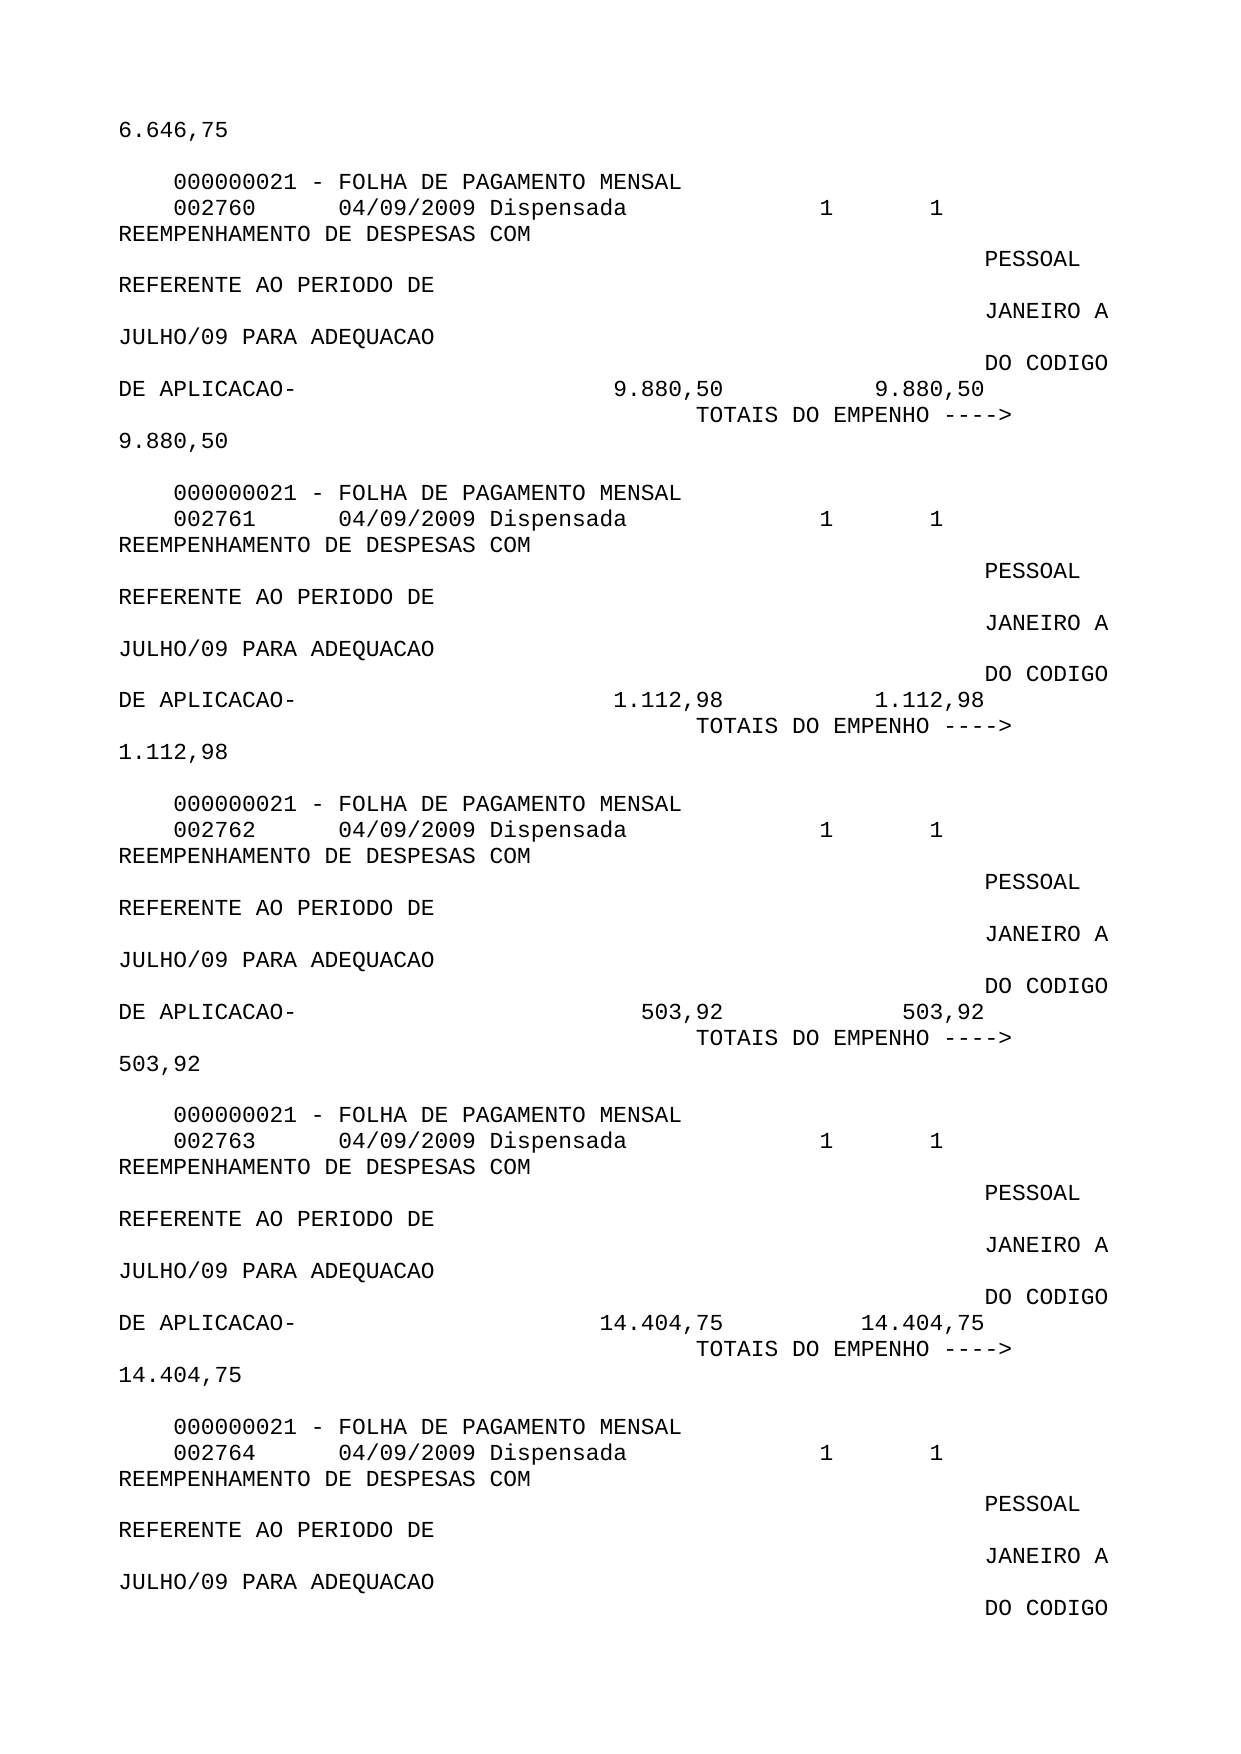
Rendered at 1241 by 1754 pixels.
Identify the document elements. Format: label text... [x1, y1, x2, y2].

text 000000021 - FOLHA DE PAGAMENTO MENSAL [118, 792, 1122, 818]
text TOTAIS DO EMPENHO ----> 14.404,75 [118, 1337, 1122, 1389]
text JANEIRO A JULHO/09 PARA ADEQUACAO [118, 922, 1122, 974]
text 002763 04/09/2009 Dispensada 1 1 REEMPENHAMENTO DE DESPESAS COM [118, 1130, 1122, 1182]
text DO CODIGO DE APLICACAO- 1.112,98 1.112,98 [118, 663, 1122, 715]
text JANEIRO A JULHO/09 PARA ADEQUACAO [118, 611, 1122, 663]
text 6.646,75 [118, 118, 1122, 144]
text DO CODIGO DE APLICACAO- 14.404,75 14.404,75 [118, 1285, 1122, 1337]
text DO CODIGO DE APLICACAO- 9.880,50 9.880,50 [118, 352, 1122, 403]
text DO CODIGO [118, 1597, 1122, 1622]
text PESSOAL REFERENTE AO PERIODO DE [118, 870, 1122, 922]
text 002761 04/09/2009 Dispensada 1 1 REEMPENHAMENTO DE DESPESAS COM [118, 507, 1122, 559]
text 000000021 - FOLHA DE PAGAMENTO MENSAL [118, 1104, 1122, 1130]
text 000000021 - FOLHA DE PAGAMENTO MENSAL [118, 481, 1122, 507]
text JANEIRO A JULHO/09 PARA ADEQUACAO [118, 1545, 1122, 1597]
text 002760 04/09/2009 Dispensada 1 1 REEMPENHAMENTO DE DESPESAS COM [118, 196, 1122, 248]
text 002764 04/09/2009 Dispensada 1 1 REEMPENHAMENTO DE DESPESAS COM [118, 1441, 1122, 1493]
text PESSOAL REFERENTE AO PERIODO DE [118, 559, 1122, 611]
text JANEIRO A JULHO/09 PARA ADEQUACAO [118, 300, 1122, 352]
text PESSOAL REFERENTE AO PERIODO DE [118, 1182, 1122, 1233]
text TOTAIS DO EMPENHO ----> 1.112,98 [118, 715, 1122, 767]
text 002762 04/09/2009 Dispensada 1 1 REEMPENHAMENTO DE DESPESAS COM [118, 818, 1122, 870]
text JANEIRO A JULHO/09 PARA ADEQUACAO [118, 1233, 1122, 1285]
text TOTAIS DO EMPENHO ----> 503,92 [118, 1026, 1122, 1078]
text DO CODIGO DE APLICACAO- 503,92 503,92 [118, 974, 1122, 1026]
text 000000021 - FOLHA DE PAGAMENTO MENSAL [118, 1415, 1122, 1441]
text 000000021 - FOLHA DE PAGAMENTO MENSAL [118, 170, 1122, 196]
text TOTAIS DO EMPENHO ----> 9.880,50 [118, 403, 1122, 455]
text PESSOAL REFERENTE AO PERIODO DE [118, 1493, 1122, 1545]
text PESSOAL REFERENTE AO PERIODO DE [118, 248, 1122, 300]
